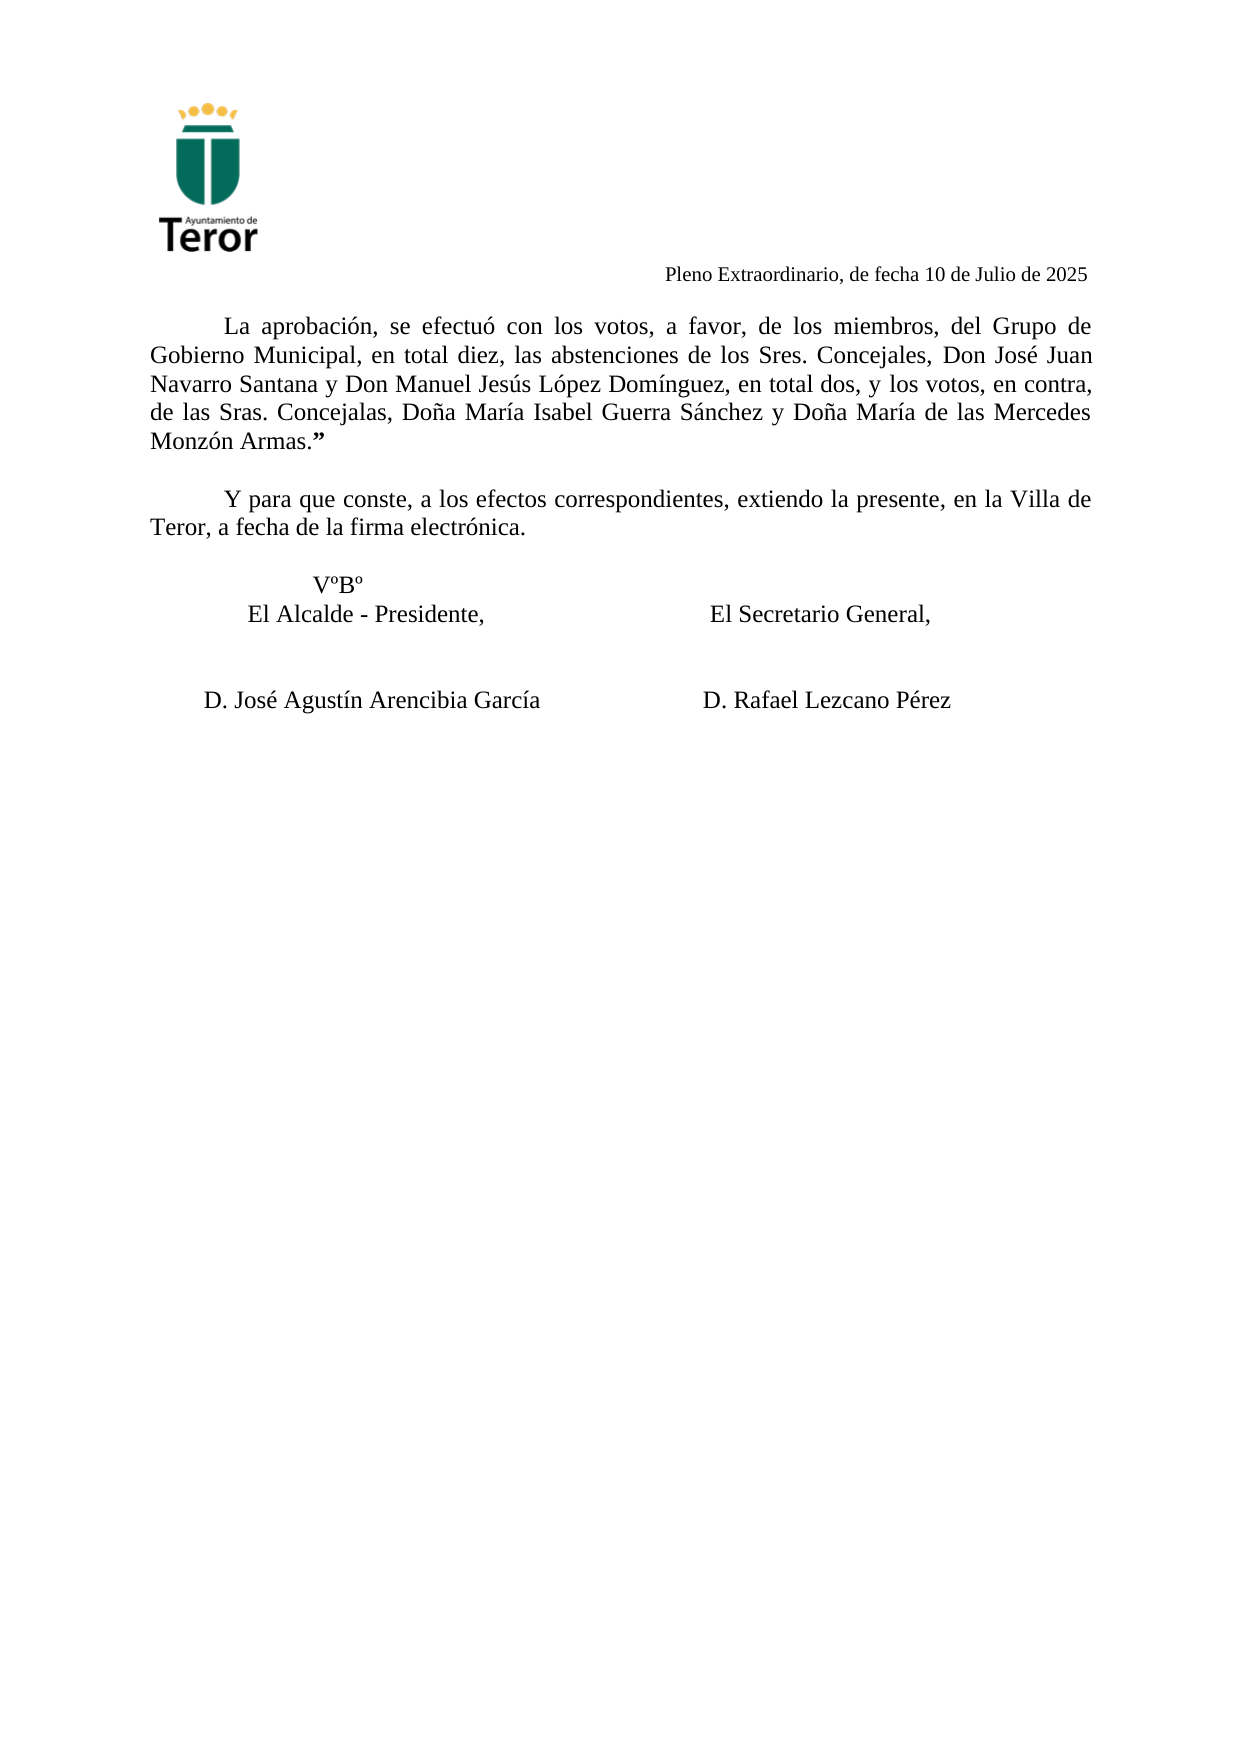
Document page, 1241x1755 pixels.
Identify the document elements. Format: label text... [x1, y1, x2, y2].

text El Alcalde - Presidente, El Secretario General, [150, 599, 1093, 627]
text La aprobación, se efectuó con los votos, a favor, de los miembros, del Grupo de Gobierno Municipal, en total diez, las abstenciones de los Sres. Concejales, Don José Juan Navarro Santana y Don Manuel Jesús López Domínguez, en total dos, y los votos, en contra, de las Sras. Concejalas, Doña María Isabel Guerra Sánchez y Doña María de las Mercedes Monzón Armas.” [150, 311, 1093, 455]
text Y para que conste, a los efectos correspondientes, extiendo la presente, en la Villa de Teror, a fecha de la firma electrónica. [150, 484, 1093, 541]
text VºBº [150, 570, 1093, 599]
text D. José Agustín Arencibia García D. Rafael Lezcano Pérez [150, 685, 1093, 714]
